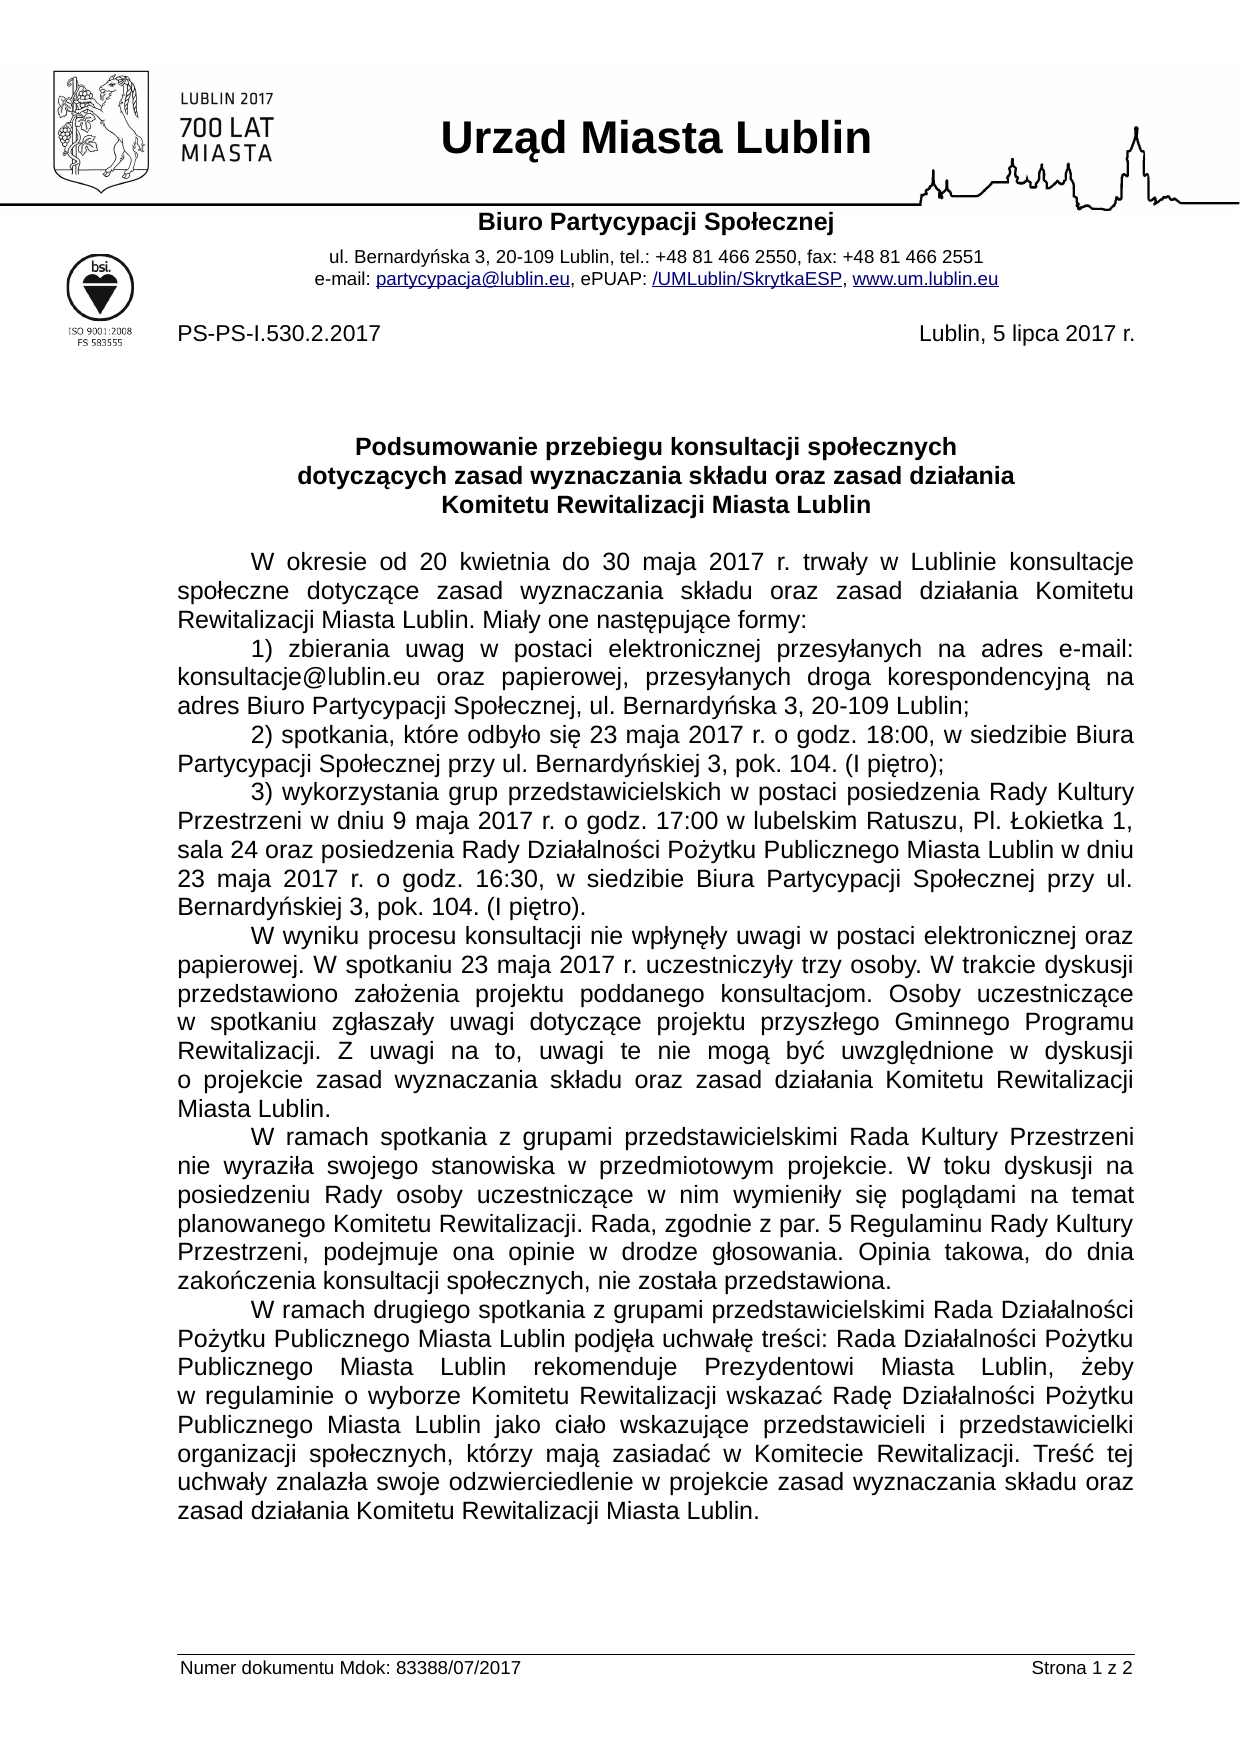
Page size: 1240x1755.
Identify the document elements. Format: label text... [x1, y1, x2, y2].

text W wyniku procesu konsultacji nie wpłynęły uwagi w postaci elektronicznej oraz papierowej. W spotkaniu 23 maja 2017 r. uczestniczyły trzy osoby. W trakcie dyskusji przedstawiono założenia projektu poddanego konsultacjom. Osoby uczestniczące w spotkaniu zgłaszały uwagi dotyczące projektu przyszłego Gminnego Programu Rewitalizacji. Z uwagi na to, uwagi te nie mogą być uwzględnione w dyskusji o projekcie zasad wyznaczania składu oraz zasad działania Komitetu Rewitalizacji Miasta Lublin. [177, 921, 1135, 1122]
text W okresie od 20 kwietnia do 30 maja 2017 r. trwały w Lublinie konsultacje społeczne dotyczące zasad wyznaczania składu oraz zasad działania Komitetu Rewitalizacji Miasta Lublin. Miały one następujące formy: [177, 547, 1135, 633]
text dotyczących zasad wyznaczania składu oraz zasad działania [177, 461, 1135, 490]
text W ramach spotkania z grupami przedstawicielskimi Rada Kultury Przestrzeni nie wyraziła swojego stanowiska w przedmiotowym projekcie. W toku dyskusji na posiedzeniu Rady osoby uczestniczące w nim wymieniły się poglądami na temat planowanego Komitetu Rewitalizacji. Rada, zgodnie z par. 5 Regulaminu Rady Kultury Przestrzeni, podejmuje ona opinie w drodze głosowania. Opinia takowa, do dnia zakończenia konsultacji społecznych, nie została przedstawiona. [177, 1122, 1135, 1295]
picture [0, 66, 1240, 213]
text 2) spotkania, które odbyło się 23 maja 2017 r. o godz. 18:00, w siedzibie Biura Partycypacji Społecznej przy ul. Bernardyńskiej 3, pok. 104. (I piętro); [177, 720, 1135, 777]
text Komitetu Rewitalizacji Miasta Lublin [177, 490, 1135, 518]
picture [66, 254, 134, 346]
text W ramach drugiego spotkania z grupami przedstawicielskimi Rada Działalności Pożytku Publicznego Miasta Lublin podjęła uchwałę treści: Rada Działalności Pożytku Publicznego Miasta Lublin rekomenduje Prezydentowi Miasta Lublin, żeby w regulaminie o wyborze Komitetu Rewitalizacji wskazać Radę Działalności Pożytku Publicznego Miasta Lublin jako ciało wskazujące przedstawicieli i przedstawicielki organizacji społecznych, którzy mają zasiadać w Komitecie Rewitalizacji. Treść tej uchwały znalazła swoje odzwierciedlenie w projekcie zasad wyznaczania składu oraz zasad działania Komitetu Rewitalizacji Miasta Lublin. [177, 1295, 1135, 1525]
text Podsumowanie przebiegu konsultacji społecznych [177, 432, 1135, 461]
text 3) wykorzystania grup przedstawicielskich w postaci posiedzenia Rady Kultury Przestrzeni w dniu 9 maja 2017 r. o godz. 17:00 w lubelskim Ratuszu, Pl. Łokietka 1, sala 24 oraz posiedzenia Rady Działalności Pożytku Publicznego Miasta Lublin w dniu 23 maja 2017 r. o godz. 16:30, w siedzibie Biura Partycypacji Społecznej przy ul. Bernardyńskiej 3, pok. 104. (I piętro). [177, 777, 1135, 921]
text 1) zbierania uwag w postaci elektronicznej przesyłanych na adres e-mail: konsultacje@lublin.eu oraz papierowej, przesyłanych droga korespondencyjną na adres Biuro Partycypacji Społecznej, ul. Bernardyńska 3, 20-109 Lublin; [177, 633, 1135, 720]
